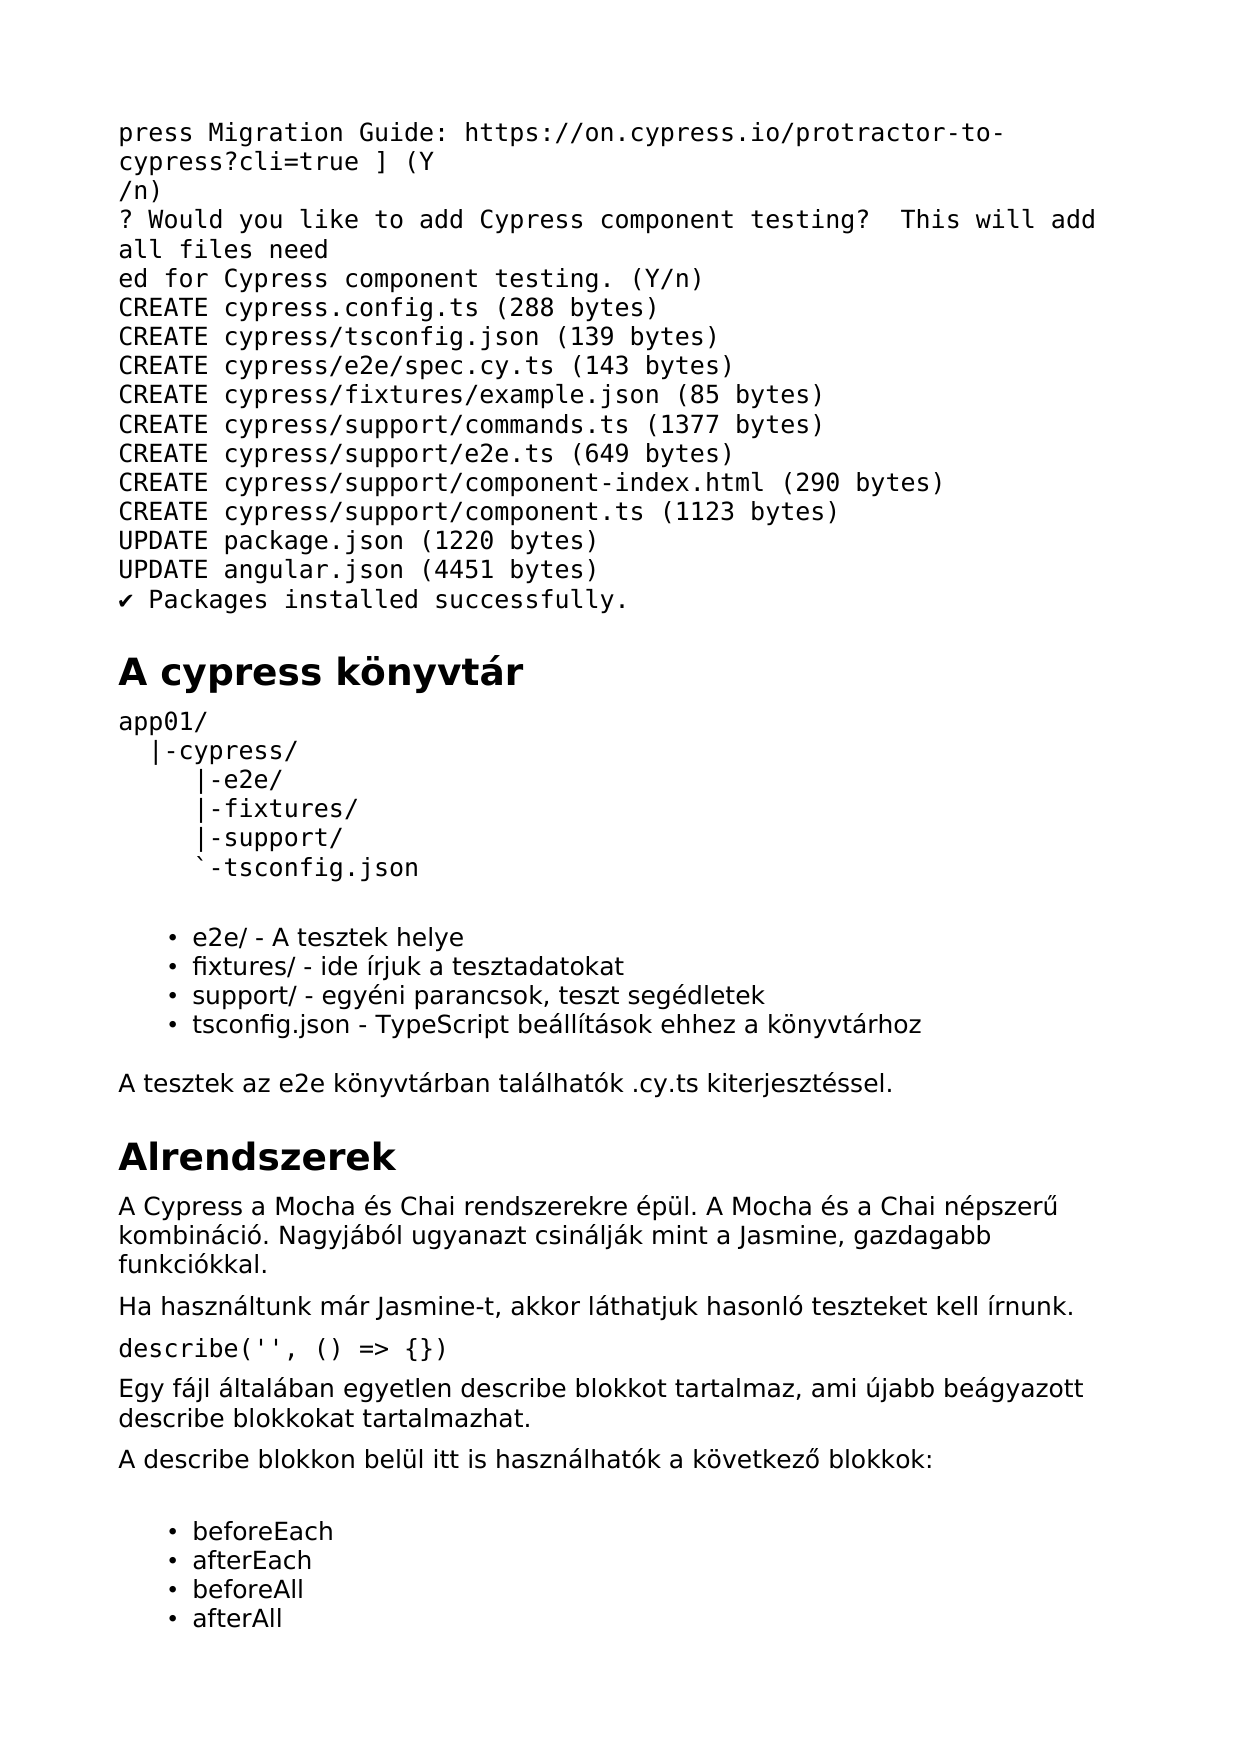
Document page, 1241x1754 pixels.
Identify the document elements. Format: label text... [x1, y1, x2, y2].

subtitle Alrendszerek [118, 1136, 1122, 1179]
list fixtures/ - ide írjuk a tesztadatokat [177, 952, 1122, 981]
text Egy fájl általában egyetlen describe blokkot tartalmaz, ami újabb beágyazott describe blokkokat tartalmazhat. [118, 1375, 1122, 1433]
text A describe blokkon belül itt is használhatók a következő blokkok: [118, 1446, 1122, 1475]
list afterEach [177, 1546, 1122, 1575]
list tsconfig.json - TypeScript beállítások ehhez a könyvtárhoz [177, 1011, 1122, 1040]
list support/ - egyéni parancsok, teszt segédletek [177, 981, 1122, 1011]
list e2e/ - A tesztek helye [177, 923, 1122, 952]
text Ha használtunk már Jasmine-t, akkor láthatjuk hasonló teszteket kell írnunk. [118, 1292, 1122, 1321]
list afterAll [177, 1604, 1122, 1633]
text A Cypress a Mocha és Chai rendszerekre épül. A Mocha és a Chai népszerű kombináció. Nagyjából ugyanazt csinálják mint a Jasmine, gazdagabb funkciókkal. [118, 1192, 1122, 1279]
list beforeAll [177, 1575, 1122, 1604]
subtitle A cypress könyvtár [118, 651, 1122, 694]
text describe('', () => {}) [118, 1334, 1122, 1363]
list beforeEach [177, 1517, 1122, 1546]
text A tesztek az e2e könyvtárban találhatók .cy.ts kiterjesztéssel. [118, 1069, 1122, 1098]
text app01/ |-cypress/ |-e2e/ |-fixtures/ |-support/ `-tsconfig.json [118, 707, 1122, 882]
text press Migration Guide: https://on.cypress.io/protractor-to-cypress?cli=true ] (Y /n) ? Would you like to add Cypress component testing? This will add all files need ed for Cypress component testing. (Y/n) CREATE cypress.config.ts (288 bytes) CREATE cypress/tsconfig.json (139 bytes) CREATE cypress/e2e/spec.cy.ts (143 bytes) CREATE cypress/fixtures/example.json (85 bytes) CREATE cypress/support/commands.ts (1377 bytes) CREATE cypress/support/e2e.ts (649 bytes) CREATE cypress/support/component-index.html (290 bytes) CREATE cypress/support/component.ts (1123 bytes) UPDATE package.json (1220 bytes) UPDATE angular.json (4451 bytes) ✔ Packages installed successfully. [118, 118, 1122, 614]
